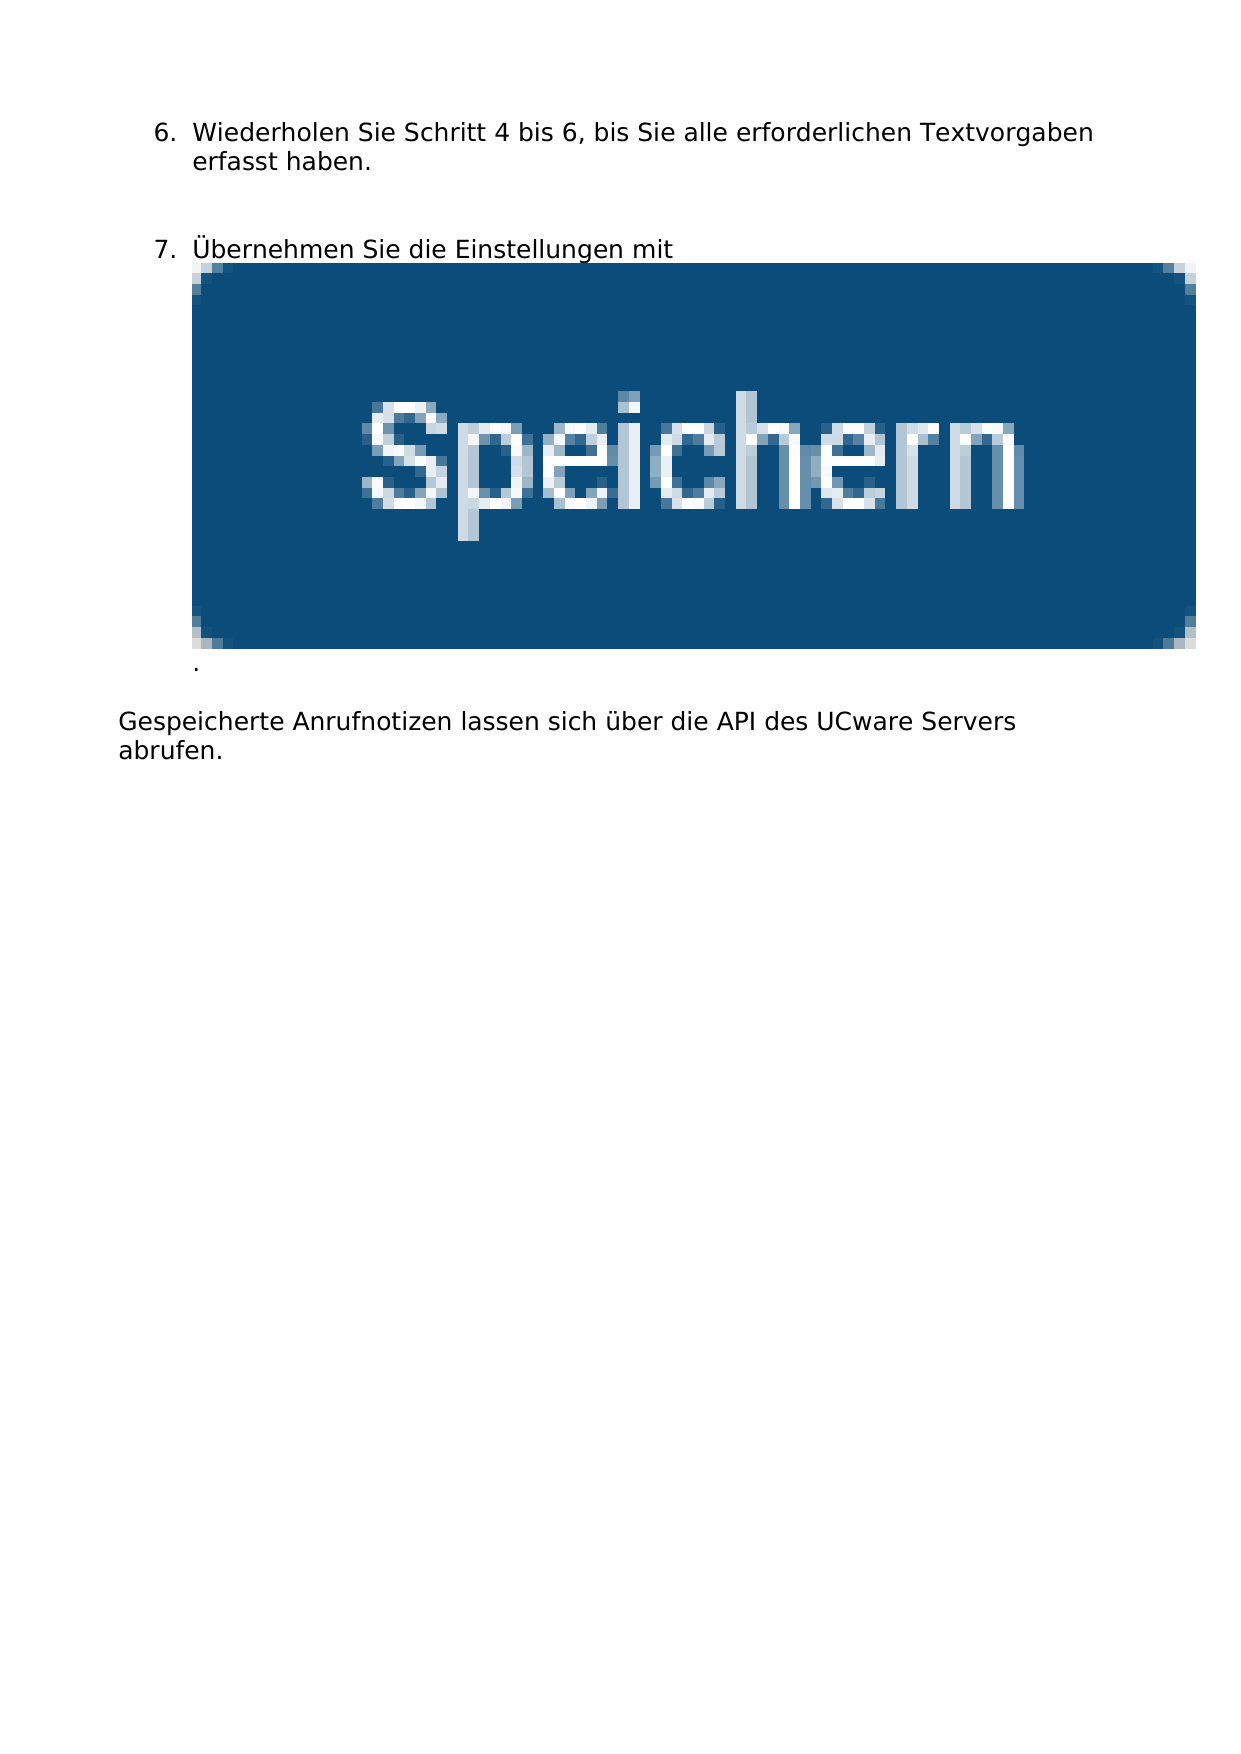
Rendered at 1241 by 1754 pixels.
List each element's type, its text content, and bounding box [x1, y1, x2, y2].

list Wiederholen Sie Schritt 4 bis 6, bis Sie alle erforderlichen Textvorgaben erfasst haben. [177, 118, 1122, 235]
text Gespeicherte Anrufnotizen lassen sich über die API des UCware Servers abrufen. [118, 707, 1122, 765]
list Übernehmen Sie die Einstellungen mit . [177, 235, 1122, 678]
picture [192, 263, 1196, 649]
